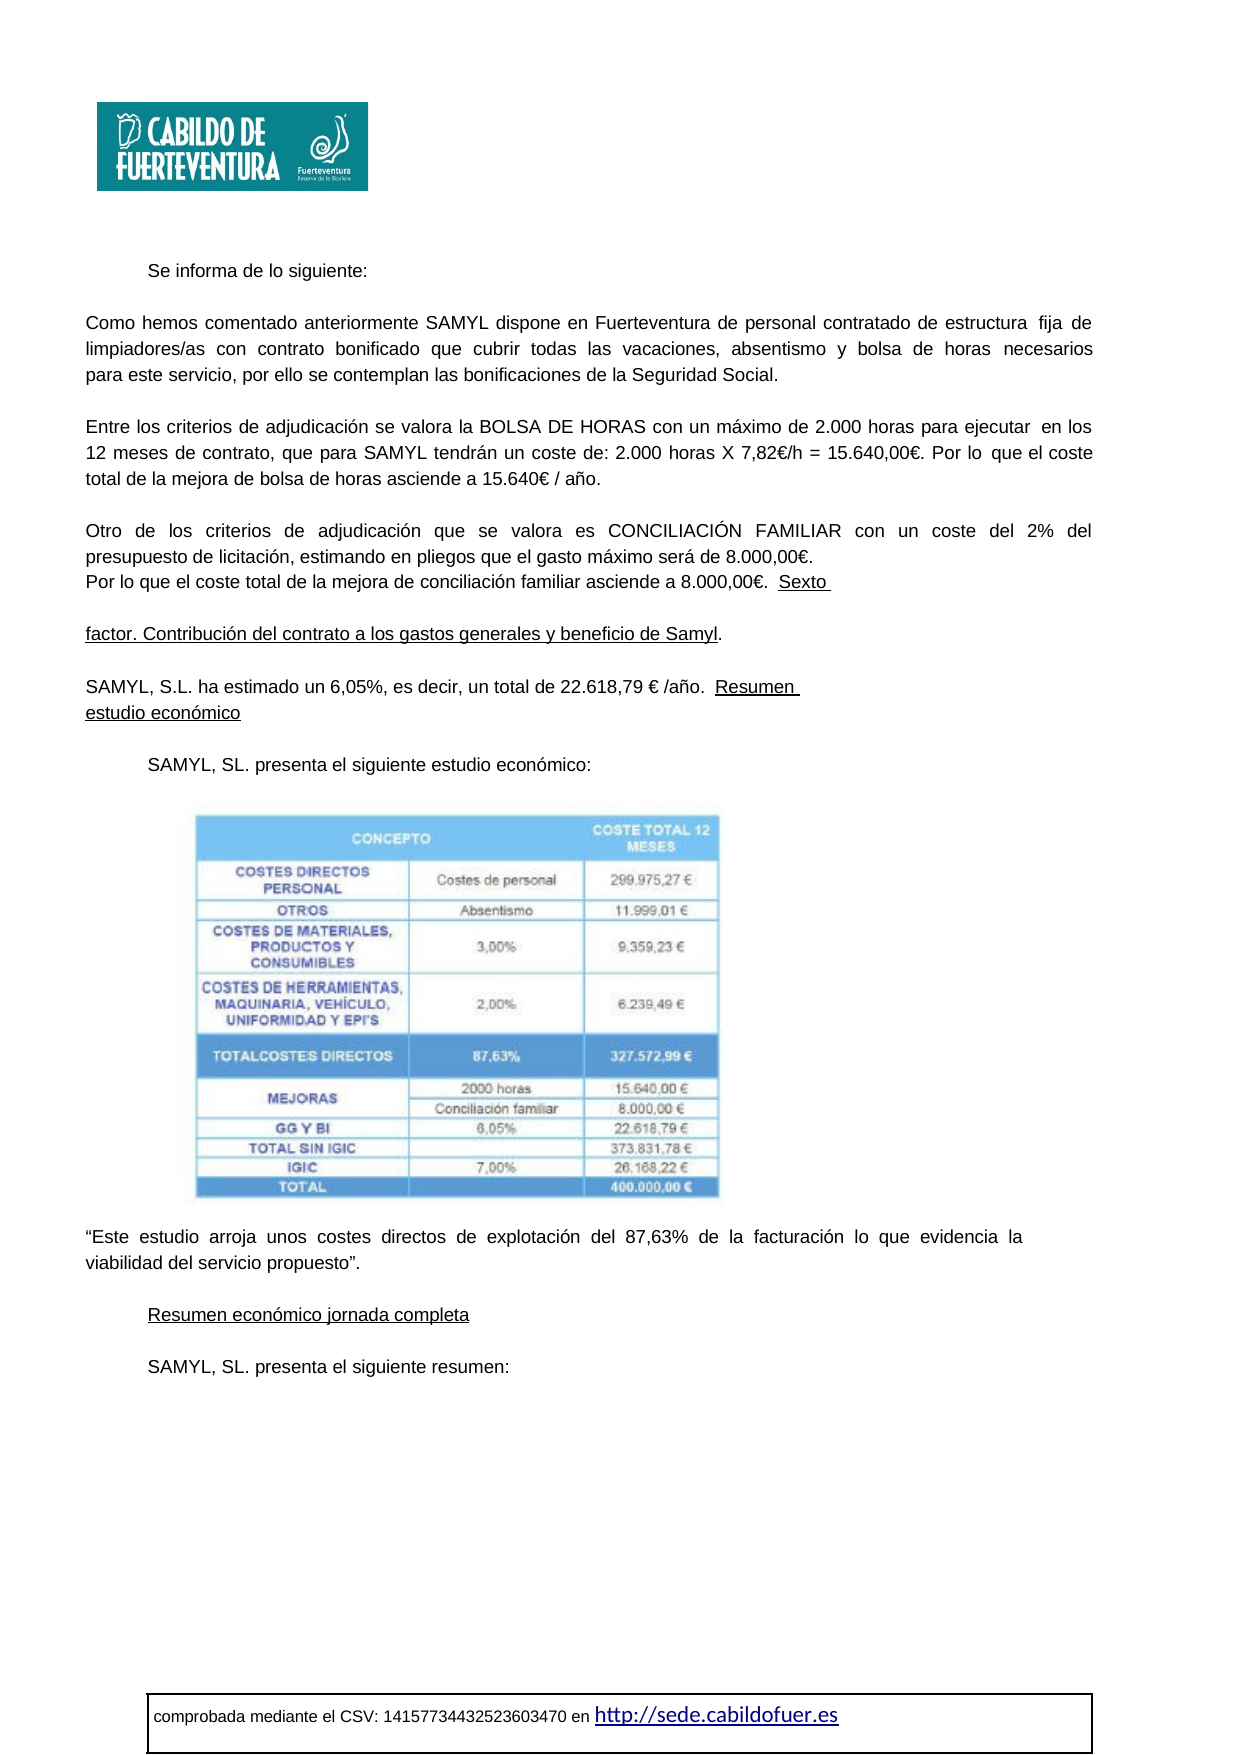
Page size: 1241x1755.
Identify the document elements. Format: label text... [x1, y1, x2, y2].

text SAMYL, SL. presenta el siguiente resumen: [147, 1355, 1107, 1377]
text Por lo que el coste total de la mejora de conciliación familiar asciende a 8.000,00€. Sexto factor. Contribución del contrato a los gastos generales y beneficio de Samyl. [85, 571, 844, 645]
text SAMYL, S.L. ha estimado un 6,05%, es decir, un total de 22.618,79 € /año. Resumen estudio económico [85, 676, 844, 723]
text Resumen económico jornada completa [147, 1304, 1107, 1325]
text Como hemos comentado anteriormente SAMYL dispone en Fuerteventura de personal contratado de estructura fija de limpiadores/as con contrato bonificado que cubrir todas las vacaciones, absentismo y bolsa de horas necesarios para este servicio, por ello se contemplan las bonificaciones de la Seguridad Social. [85, 312, 1093, 385]
text SAMYL, SL. presenta el siguiente estudio económico: [147, 753, 1107, 775]
text Se informa de lo siguiente: [147, 260, 1107, 282]
text Entre los criterios de adjudicación se valora la BOLSA DE HORAS con un máximo de 2.000 horas para ejecutar en los 12 meses de contrato, que para SAMYL tendrán un coste de: 2.000 horas X 7,82€/h = 15.640,00€. Por lo que el coste total de la mejora de bolsa de horas asciende a 15.640€ / año. [85, 416, 1093, 489]
text Otro de los criterios de adjudicación que se valora es CONCILIACIÓN FAMILIAR con un coste del 2% del presupuesto de licitación, estimando en pliegos que el gasto máximo será de 8.000,00€. [85, 519, 1093, 567]
text “Este estudio arroja unos costes directos de explotación del 87,63% de la facturación lo que evidencia la viabilidad del servicio propuesto”. [85, 1226, 1096, 1273]
